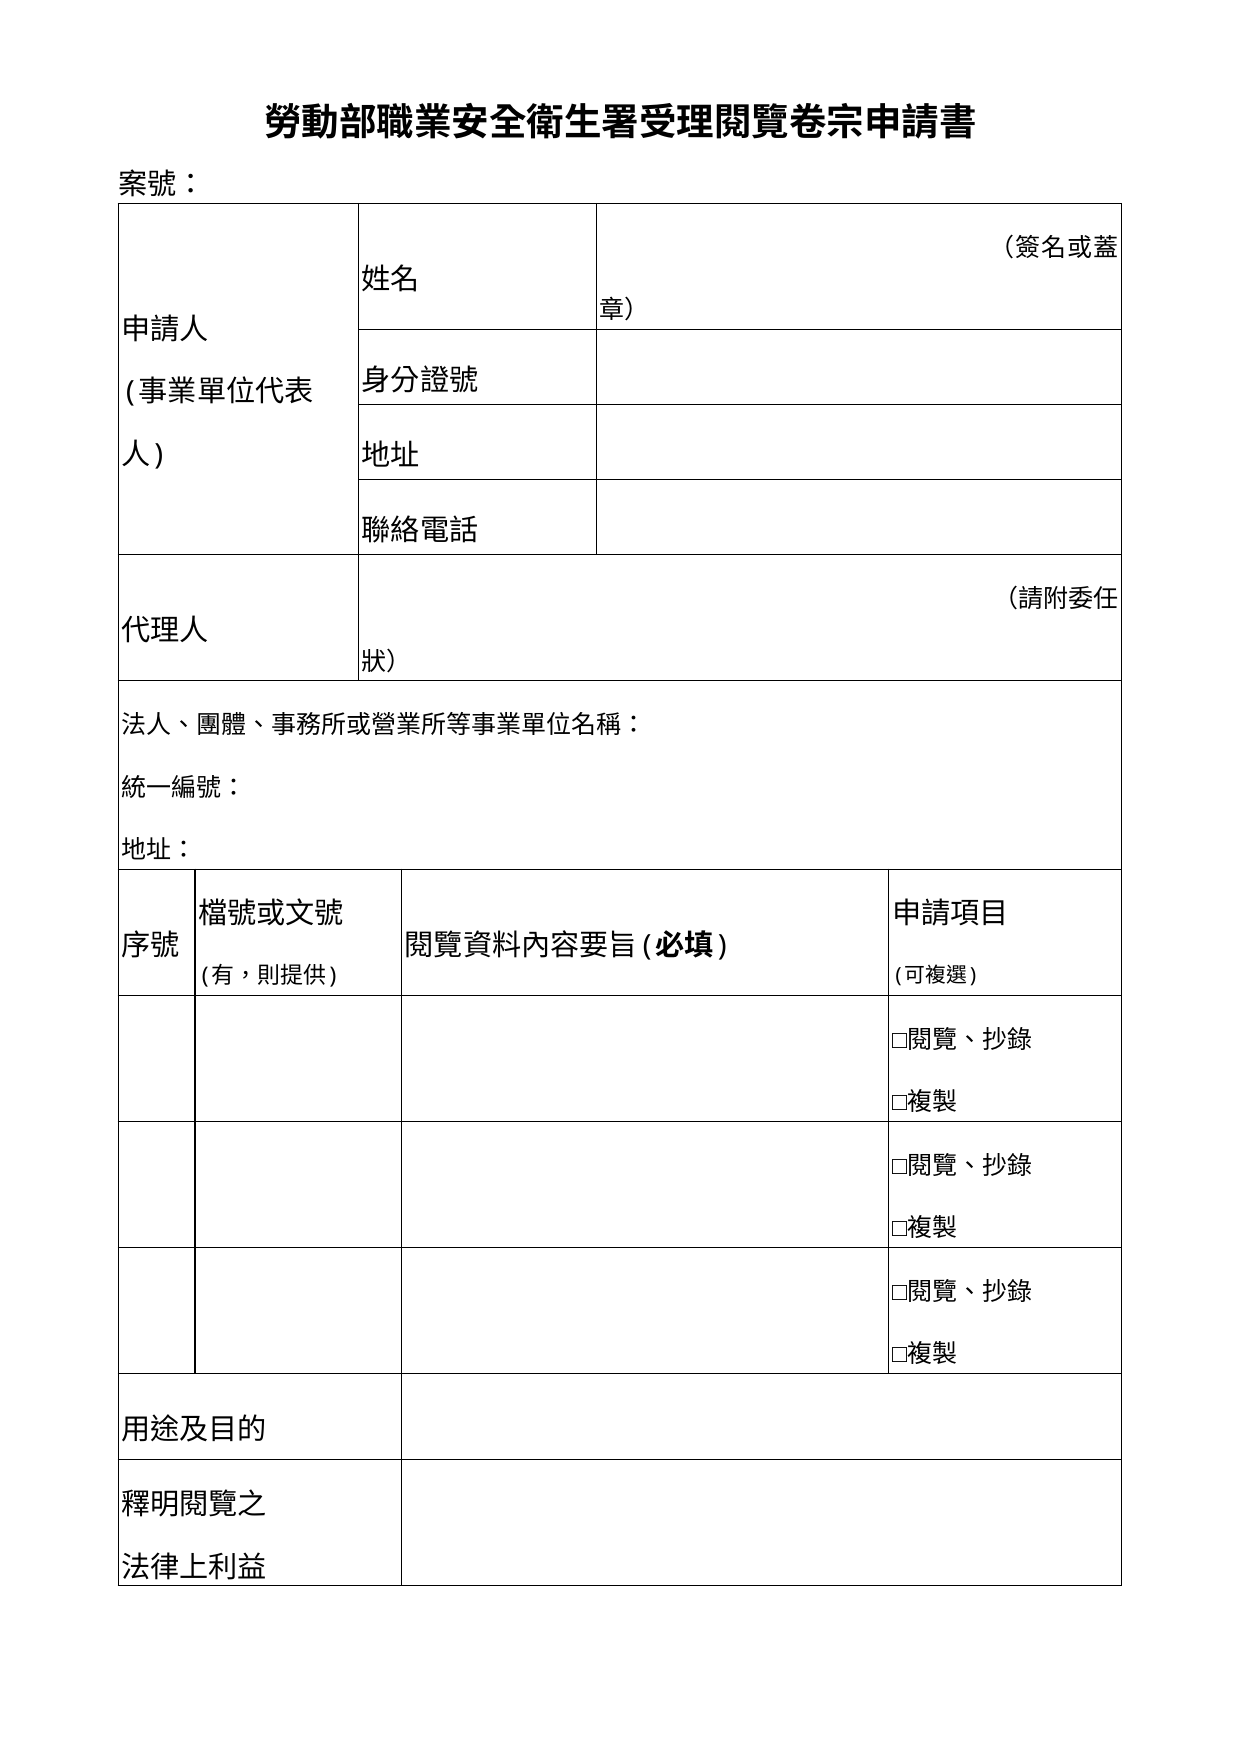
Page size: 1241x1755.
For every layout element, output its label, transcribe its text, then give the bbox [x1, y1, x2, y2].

table_cell [119, 996, 194, 1121]
table_cell [402, 996, 888, 1121]
table_cell 釋明閱覽之 法律上利益 [119, 1460, 401, 1585]
table_cell 地址 [359, 405, 596, 479]
table_cell （請附委任狀） [359, 555, 1121, 680]
table_cell [402, 1122, 888, 1247]
text 案號： [118, 140, 1122, 203]
table_cell 檔號或文號 (有，則提供) [196, 870, 401, 994]
table_cell [402, 1374, 1121, 1459]
table_cell [119, 1122, 194, 1247]
table_cell □閱覽、抄錄 □複製 [889, 1122, 1121, 1247]
table_header （簽名或蓋章） [597, 204, 1121, 329]
table_cell [597, 480, 1121, 554]
table_cell [196, 996, 401, 1121]
text 勞動部職業安全衛生署受理閱覽卷宗申請書 [118, 78, 1122, 140]
table_cell [119, 1248, 194, 1373]
table_header 姓名 [359, 204, 596, 329]
table_cell [402, 1460, 1121, 1585]
table_cell □閱覽、抄錄 □複製 [889, 996, 1121, 1121]
table_cell 用途及目的 [119, 1374, 401, 1459]
table_cell [196, 1248, 401, 1373]
table_cell [597, 405, 1121, 479]
table_cell 申請項目 (可複選) [889, 870, 1121, 994]
table_cell 身分證號 [359, 330, 596, 404]
table_header 申請人 (事業單位代表人) [119, 204, 358, 554]
table_cell [196, 1122, 401, 1247]
table_cell 序號 [119, 870, 194, 994]
table_cell [402, 1248, 888, 1373]
table_cell 聯絡電話 [359, 480, 596, 554]
table_cell 法人、團體、事務所或營業所等事業單位名稱： 統一編號： 地址： [119, 681, 1121, 868]
table_cell □閱覽、抄錄 □複製 [889, 1248, 1121, 1373]
table_cell [597, 330, 1121, 404]
table_cell 閱覽資料內容要旨(必填) [402, 870, 888, 994]
table_cell 代理人 [119, 555, 358, 680]
